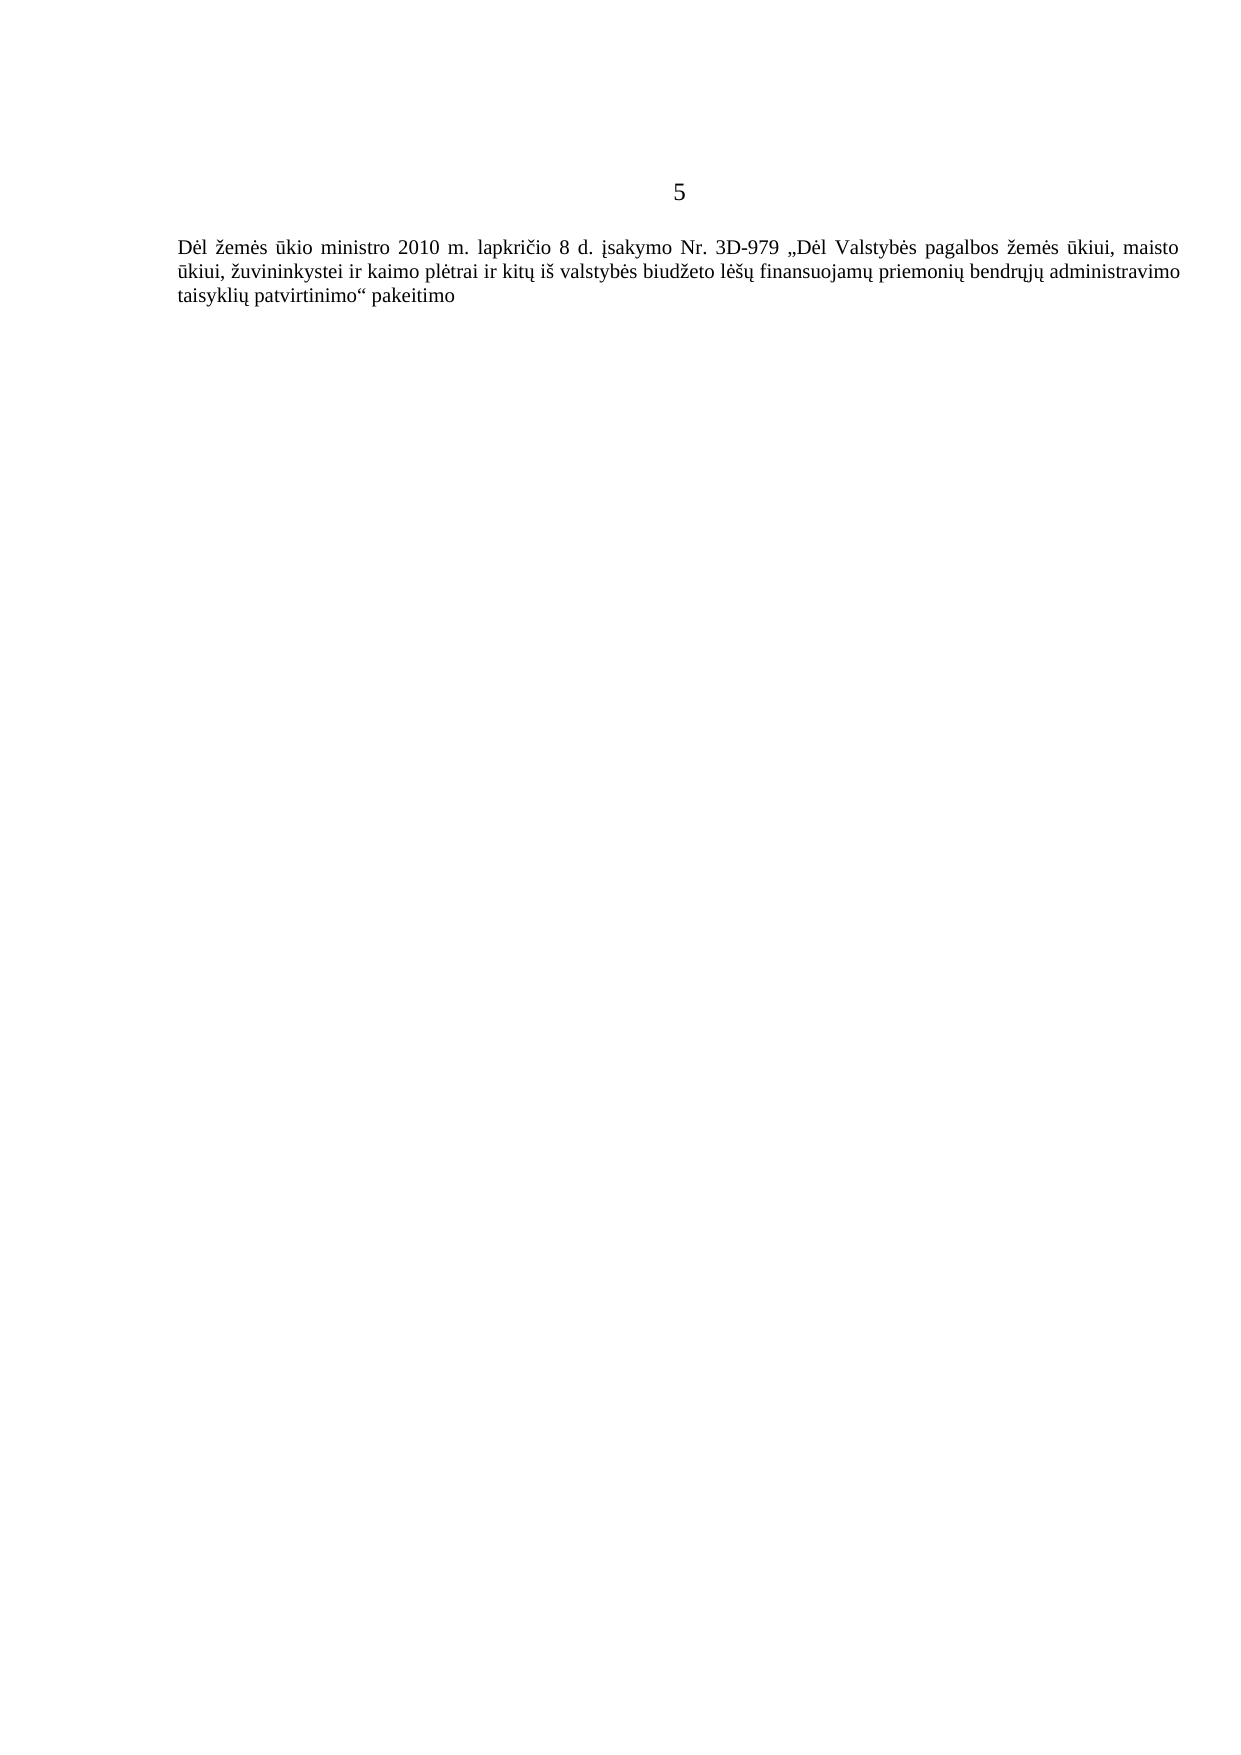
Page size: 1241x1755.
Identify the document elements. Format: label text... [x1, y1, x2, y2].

text Dėl žemės ūkio ministro 2010 m. lapkričio 8 d. įsakymo Nr. 3D-979 „Dėl Valstybės pagalbos žemės ūkiui, maisto ūkiui, žuvininkystei ir kaimo plėtrai ir kitų iš valstybės biudžeto lėšų finansuojamų priemonių bendrųjų administravimo taisyklių patvirtinimo“ pakeitimo [177, 235, 1181, 307]
